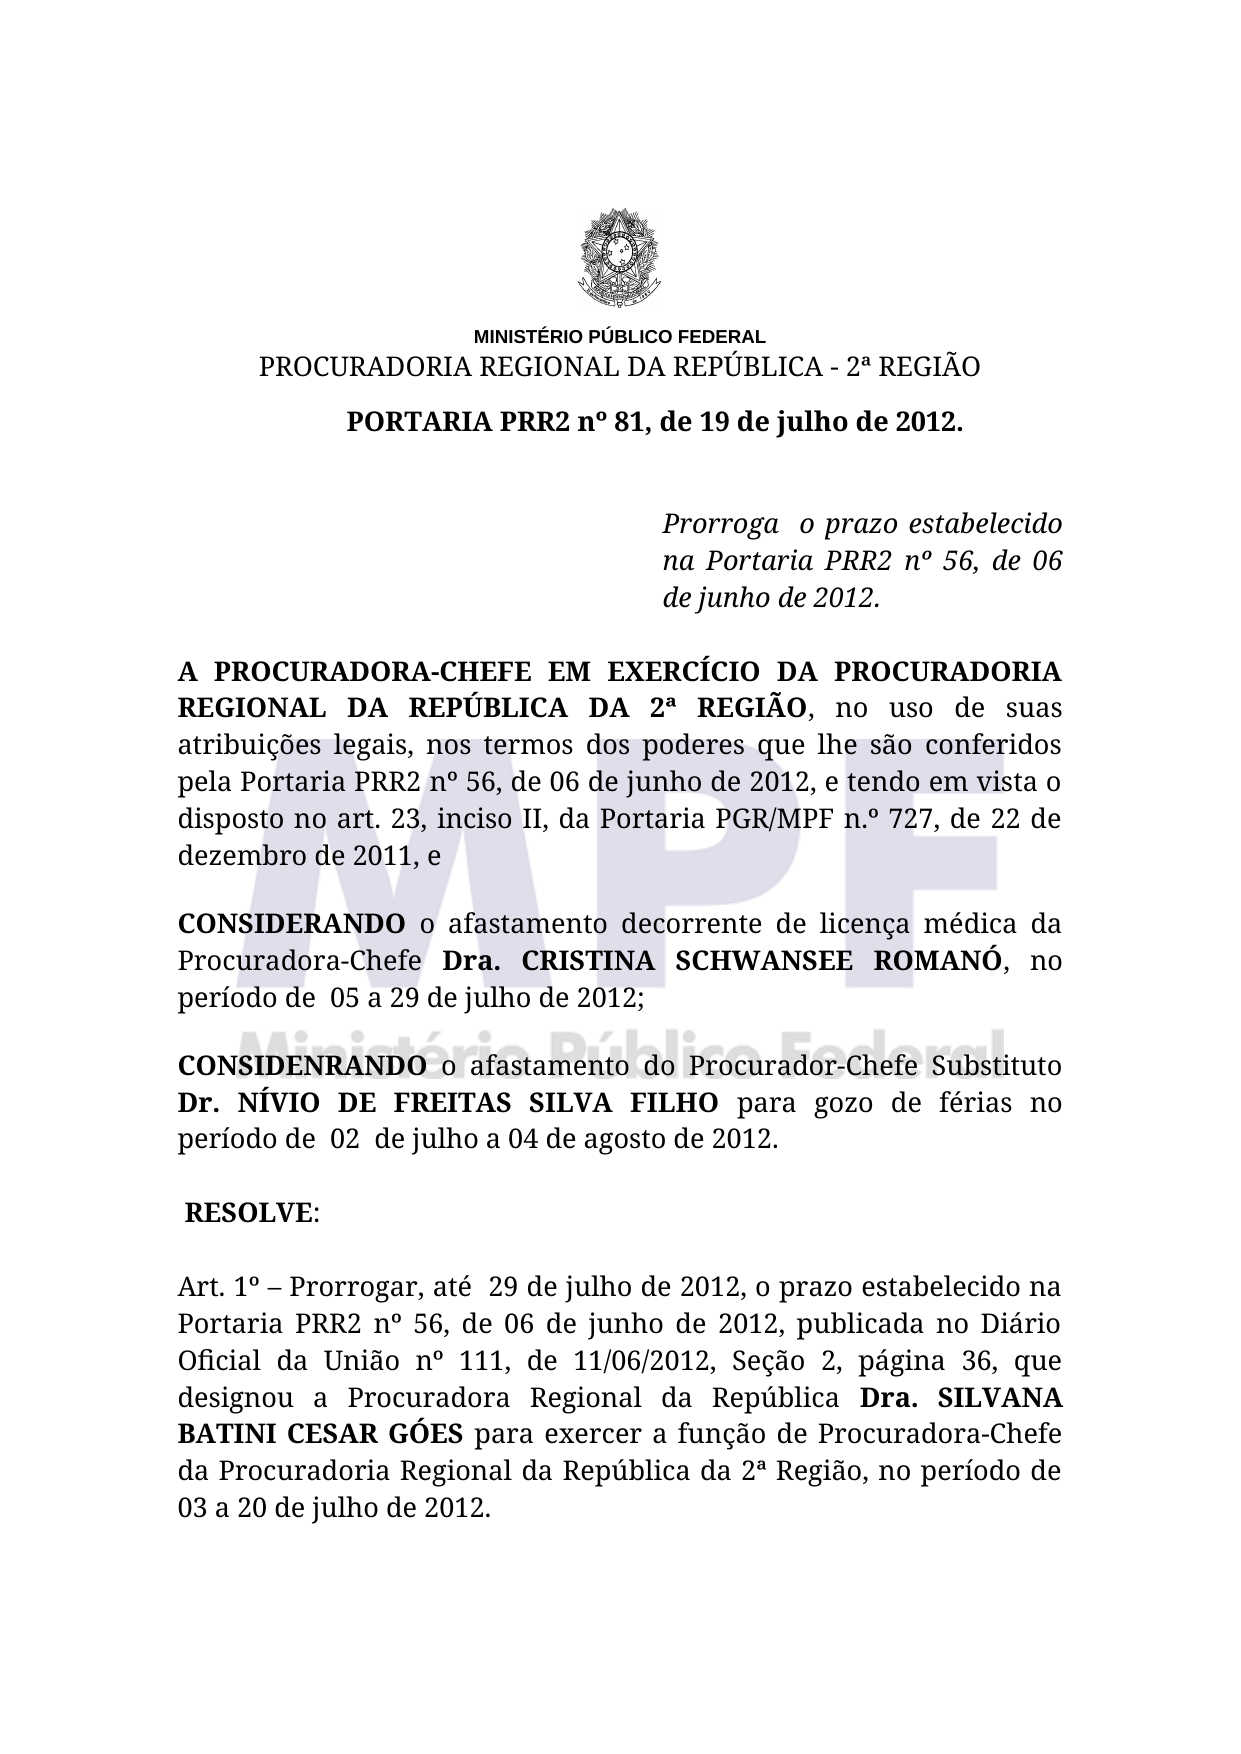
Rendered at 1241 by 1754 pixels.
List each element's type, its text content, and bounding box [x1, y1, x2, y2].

text RESOLVE: [177, 1194, 1063, 1231]
subtitle PORTARIA PRR2 nº 81, de 19 de julho de 2012. [177, 402, 1063, 439]
text Art. 1º – Prorrogar, até 29 de julho de 2012, o prazo estabelecido na Portaria PRR2 nº 56, de 06 de junho de 2012, publicada no Diário Oficial da União nº 111, de 11/06/2012, Seção 2, página 36, que designou a Procuradora Regional da República Dra. SILVANA BATINI CESAR GÓES para exercer a função de Procuradora-Chefe da Procuradoria Regional da República da 2ª Região, no período de 03 a 20 de julho de 2012. [177, 1267, 1063, 1526]
text MINISTÉRIO PÚBLICO FEDERAL [177, 326, 1063, 347]
text PROCURADORIA REGIONAL DA REPÚBLICA - 2ª REGIÃO [177, 347, 1063, 384]
picture [236, 1015, 1004, 1046]
picture [577, 208, 663, 308]
text Prorroga o prazo estabelecido na Portaria PRR2 nº 56, de 06 de junho de 2012. [662, 504, 1063, 615]
text CONSIDERANDO o afastamento decorrente de licença médica da Procuradora-Chefe Dra. CRISTINA SCHWANSEE ROMANÓ, no período de 05 a 29 de julho de 2012; [177, 904, 1063, 1015]
text A PROCURADORA-CHEFE EM EXERCÍCIO DA PROCURADORIA REGIONAL DA REPÚBLICA DA 2ª REGIÃO, no uso de suas atribuições legais, nos termos dos poderes que lhe são conferidos pela Portaria PRR2 nº 56, de 06 de junho de 2012, e tendo em vista o disposto no art. 23, inciso II, da Portaria PGR/MPF n.º 727, de 22 de dezembro de 2011, e [177, 652, 1063, 873]
text CONSIDENRANDO o afastamento do Procurador-Chefe Substituto Dr. NÍVIO DE FREITAS SILVA FILHO para gozo de férias no período de 02 de julho a 04 de agosto de 2012. [177, 1046, 1063, 1157]
picture [236, 873, 1004, 904]
